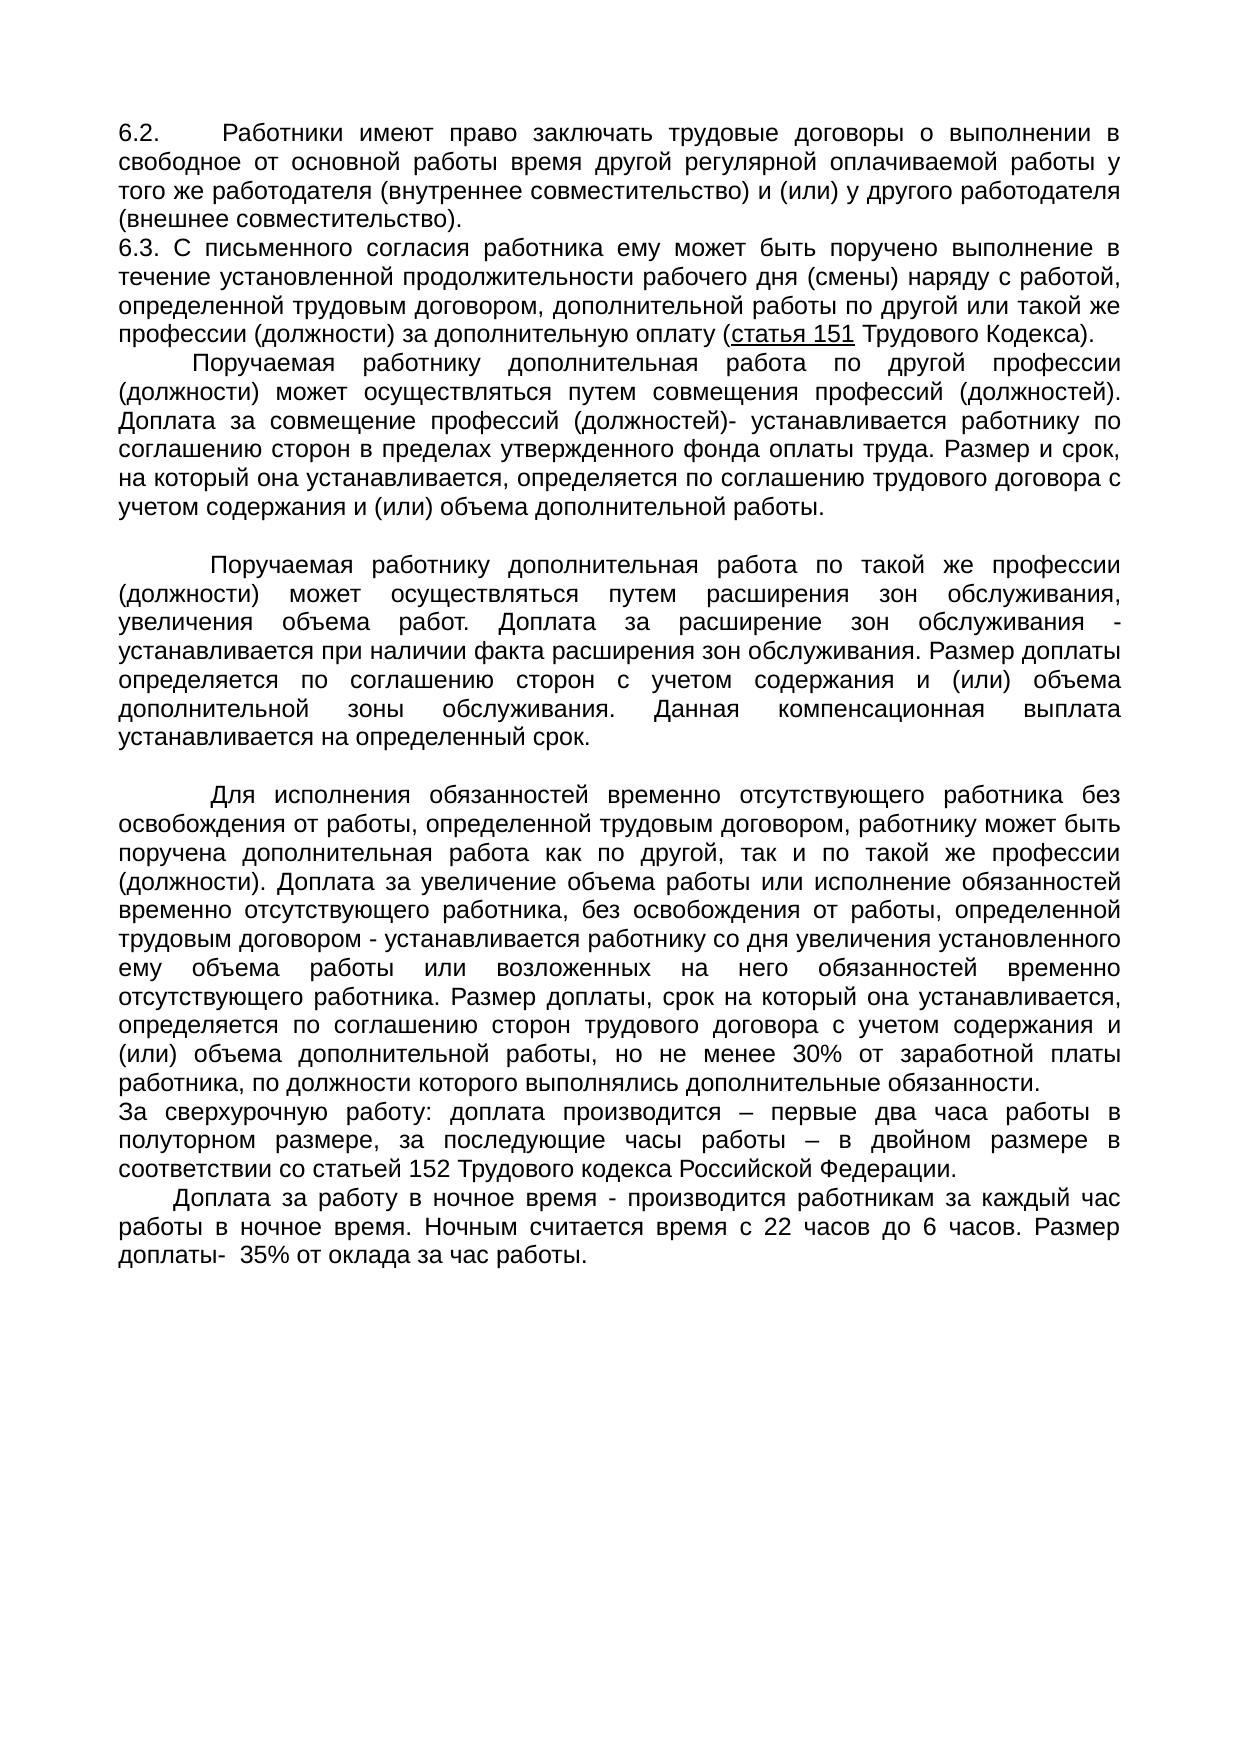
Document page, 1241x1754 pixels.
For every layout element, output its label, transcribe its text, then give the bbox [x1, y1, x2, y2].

text За сверхурочную работу: доплата производится – первые два часа работы в полуторном размере, за последующие часы работы – в двойном размере в соответствии со статьей 152 Трудового кодекса Российской Федерации. [118, 1096, 1122, 1183]
text Для исполнения обязанностей временно отсутствующего работника без освобождения от работы, определенной трудовым договором, работнику может быть поручена дополнительная работа как по другой, так и по такой же профессии (должности). Доплата за увеличение объема работы или исполнение обязанностей временно отсутствующего работника, без освобождения от работы, определенной трудовым договором - устанавливается работнику со дня увеличения установленного ему объема работы или возложенных на него обязанностей временно отсутствующего работника. Размер доплаты, срок на который она устанавливается, определяется по соглашению сторон трудового договора с учетом содержания и (или) объема дополнительной работы, но не менее 30% от заработной платы работника, по должности которого выполнялись дополнительные обязанности. [118, 780, 1122, 1096]
text 6.3. С письменного согласия работника ему может быть поручено выполнение в течение установленной продолжительности рабочего дня (смены) наряду с работой, определенной трудовым договором, дополнительной работы по другой или такой же профессии (должности) за дополнительную оплату (статья 151 Трудового Кодекса). [118, 233, 1122, 348]
text 6.2. Работники имеют право заключать трудовые договоры о выполнении в свободное от основной работы время другой регулярной оплачиваемой работы у того же работодателя (внутреннее совместительство) и (или) у другого работодателя (внешнее совместительство). [118, 118, 1122, 233]
text Доплата за работу в ночное время - производится работникам за каждый час работы в ночное время. Ночным считается время с 22 часов до 6 часов. Размер доплаты- 35% от оклада за час работы. [118, 1183, 1122, 1269]
text Поручаемая работнику дополнительная работа по другой профессии (должности) может осуществляться путем совмещения профессий (должностей). Доплата за совмещение профессий (должностей)- устанавливается работнику по соглашению сторон в пределах утвержденного фонда оплаты труда. Размер и срок, на который она устанавливается, определяется по соглашению трудового договора с учетом содержания и (или) объема дополнительной работы. [118, 348, 1122, 521]
text Поручаемая работнику дополнительная работа по такой же профессии (должности) может осуществляться путем расширения зон обслуживания, увеличения объема работ. Доплата за расширение зон обслуживания - устанавливается при наличии факта расширения зон обслуживания. Размер доплаты определяется по соглашению сторон с учетом содержания и (или) объема дополнительной зоны обслуживания. Данная компенсационная выплата устанавливается на определенный срок. [118, 550, 1122, 751]
